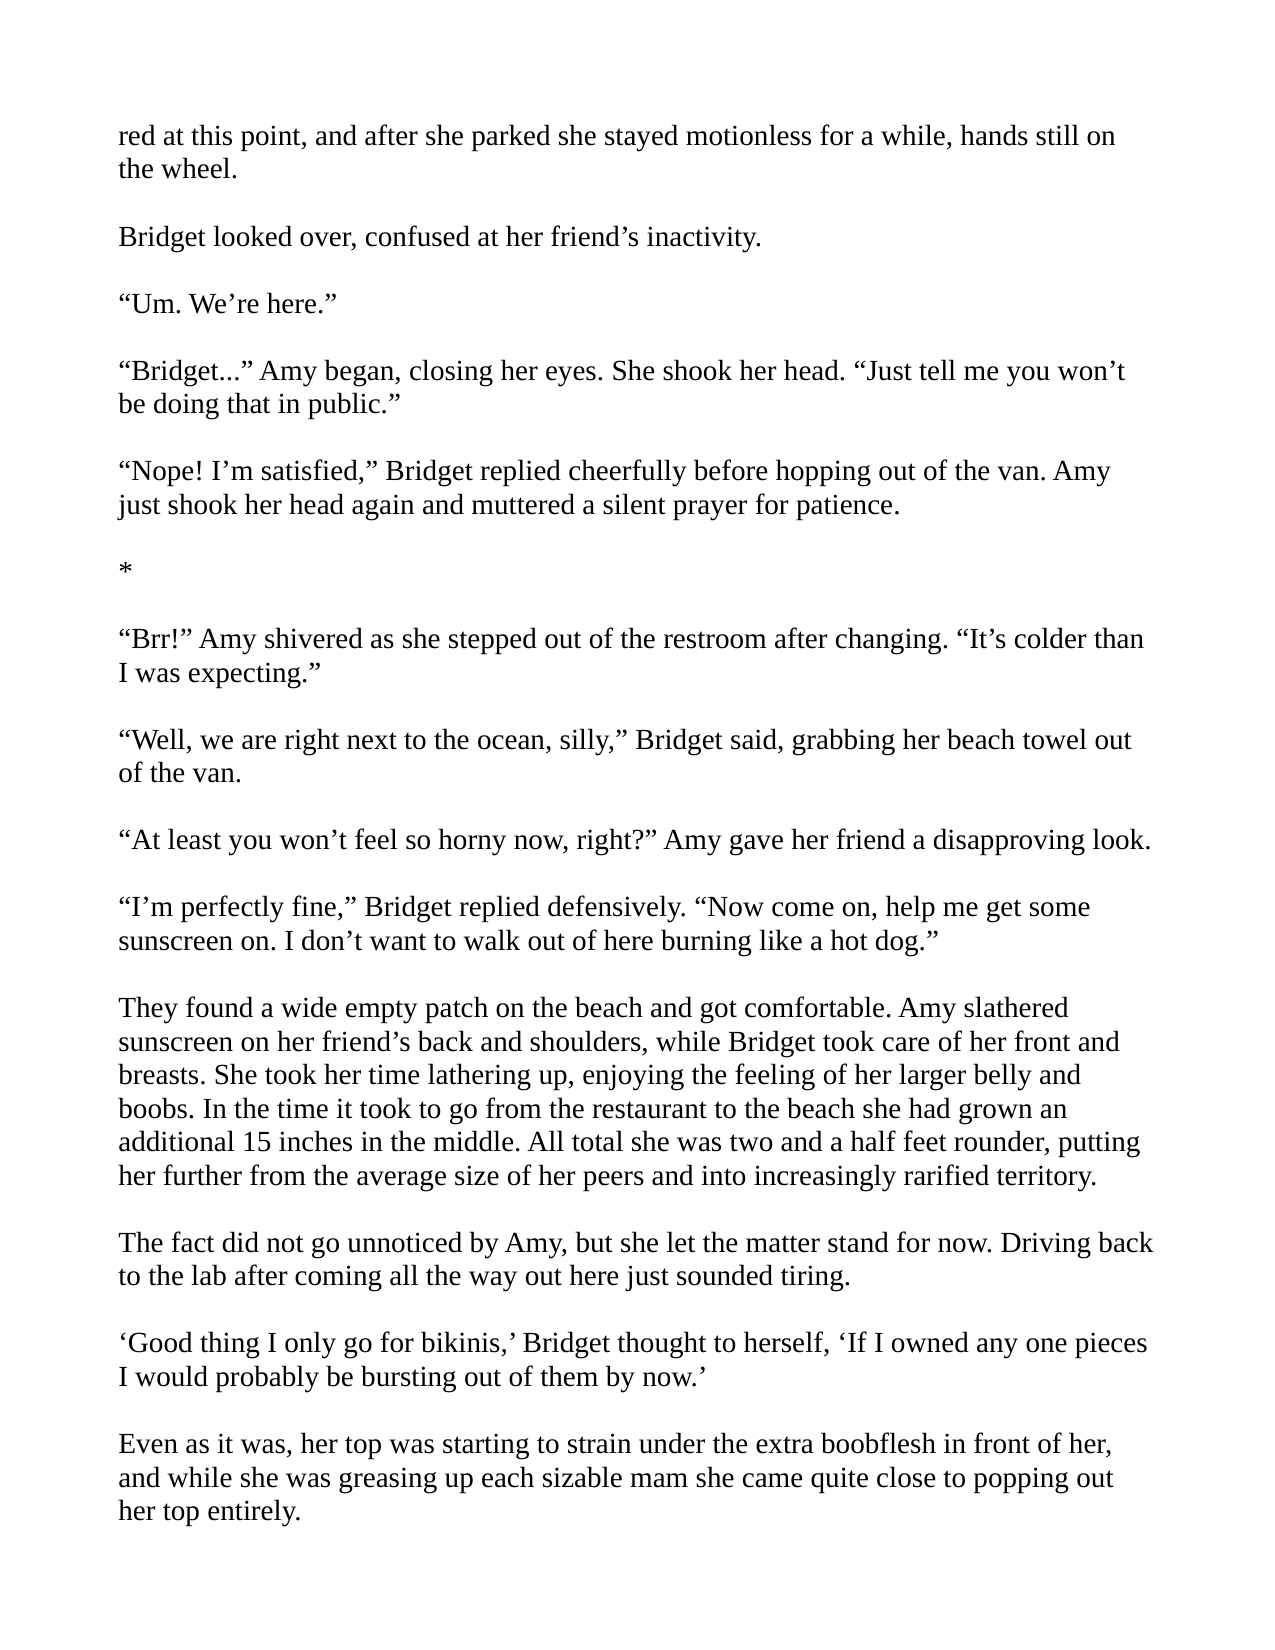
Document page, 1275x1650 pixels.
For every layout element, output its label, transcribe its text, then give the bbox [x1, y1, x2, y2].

text * [118, 554, 1157, 588]
text “Well, we are right next to the ocean, silly,” Bridget said, grabbing her beach towel out of the van. [118, 722, 1157, 789]
text “Nope! I’m satisfied,” Bridget replied cheerfully before hopping out of the van. Amy just shook her head again and muttered a silent prayer for patience. [118, 453, 1157, 521]
text “At least you won’t feel so horny now, right?” Amy gave her friend a disapproving look. [118, 822, 1157, 856]
text “Bridget...” Amy began, closing her eyes. She shook her head. “Just tell me you won’t be doing that in public.” [118, 353, 1157, 420]
text They found a wide empty patch on the beach and got comfortable. Amy slathered sunscreen on her friend’s back and shoulders, while Bridget took care of her front and breasts. She took her time lathering up, enjoying the feeling of her larger belly and boobs. In the time it took to go from the restaurant to the beach she had grown an additional 15 inches in the middle. All total she was two and a half feet rounder, putting her further from the average size of her peers and into increasingly rarified territory. [118, 990, 1157, 1191]
text “Brr!” Amy shivered as she stepped out of the restroom after changing. “It’s colder than I was expecting.” [118, 621, 1157, 688]
text “I’m perfectly fine,” Bridget replied defensively. “Now come on, help me get some sunscreen on. I don’t want to walk out of here burning like a hot dog.” [118, 889, 1157, 957]
text The fact did not go unnoticed by Amy, but she let the matter stand for now. Driving back to the lab after coming all the way out here just sounded tiring. [118, 1225, 1157, 1292]
text Even as it was, her top was starting to strain under the extra boobflesh in front of her, and while she was greasing up each sizable mam she came quite close to popping out her top entirely. [118, 1426, 1157, 1527]
text ‘Good thing I only go for bikinis,’ Bridget thought to herself, ‘If I owned any one pieces I would probably be bursting out of them by now.’ [118, 1326, 1157, 1393]
text red at this point, and after she parked she stayed motionless for a while, hands still on the wheel. [118, 118, 1157, 185]
text Bridget looked over, confused at her friend’s inactivity. [118, 219, 1157, 252]
text “Um. We’re here.” [118, 286, 1157, 319]
